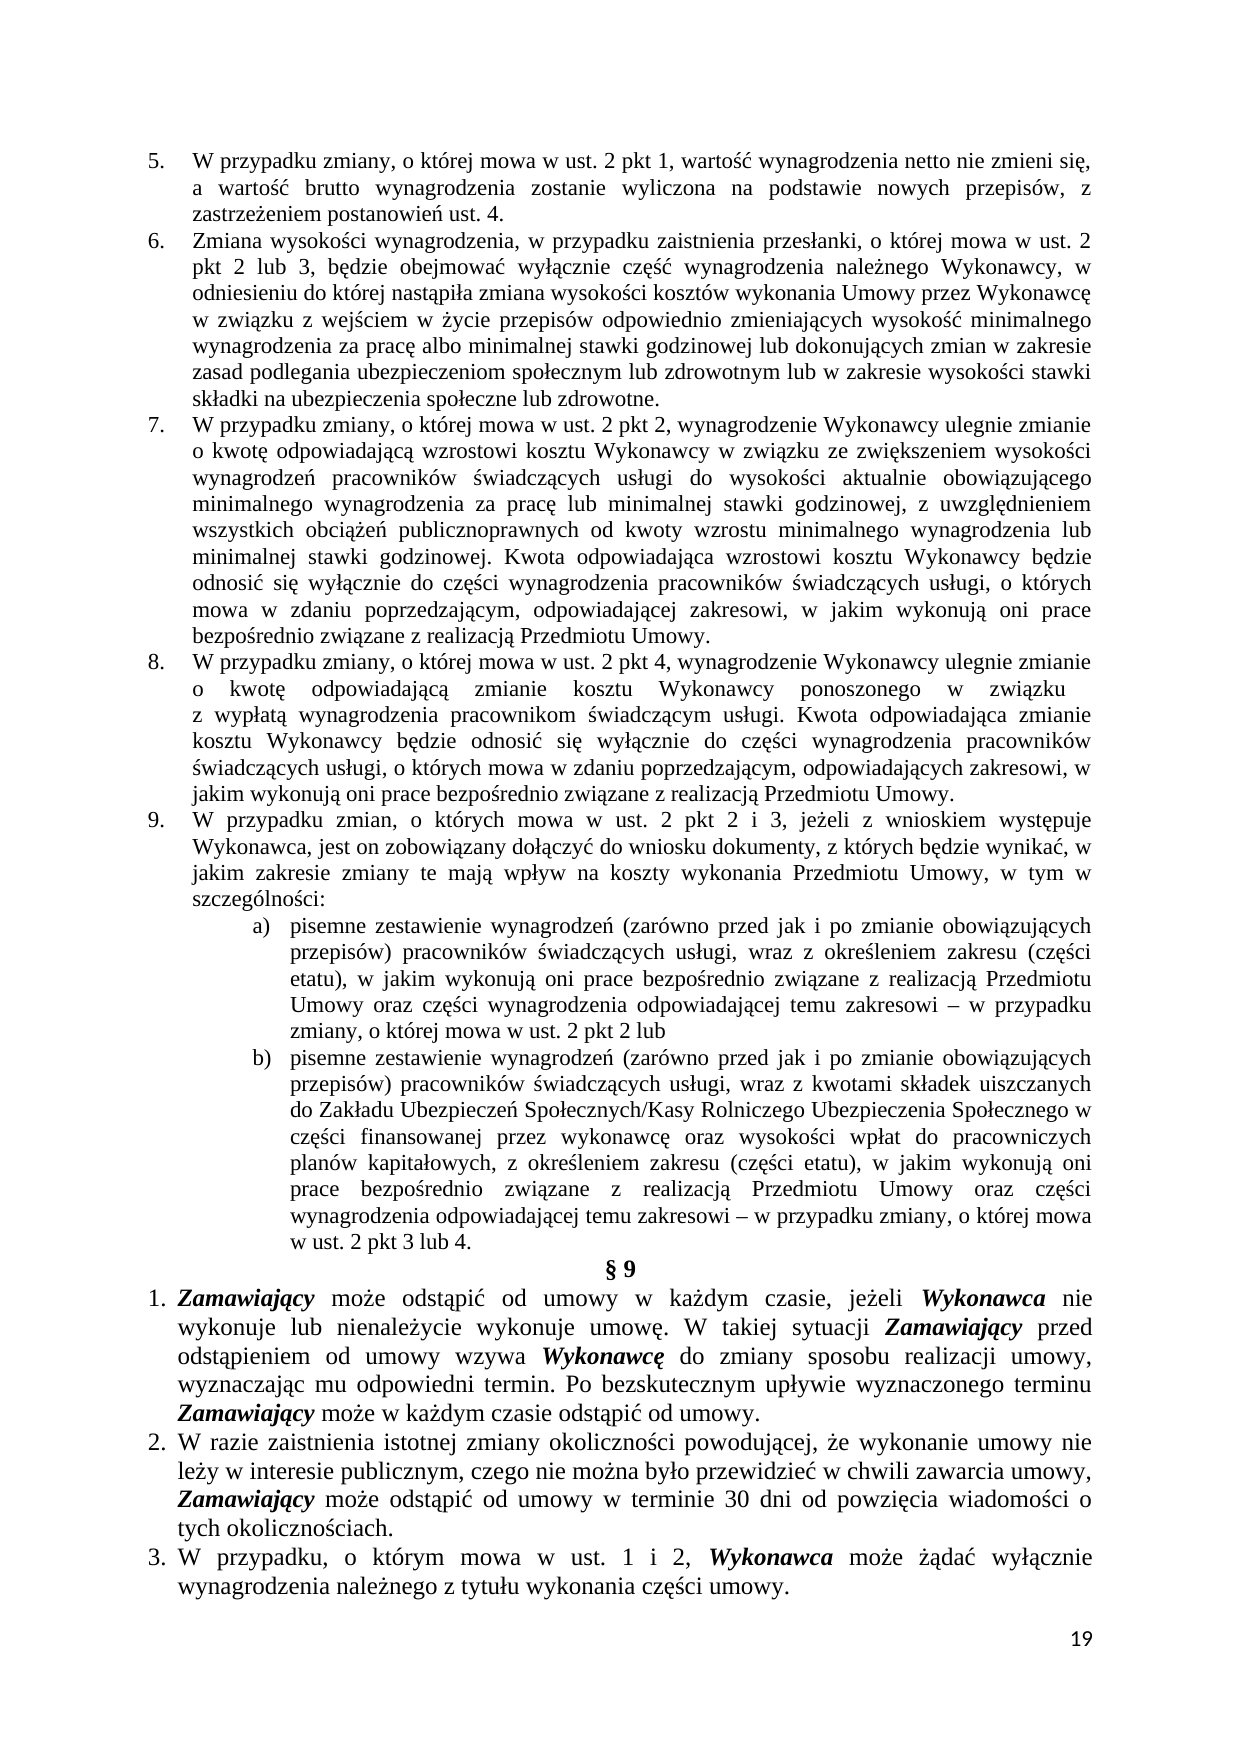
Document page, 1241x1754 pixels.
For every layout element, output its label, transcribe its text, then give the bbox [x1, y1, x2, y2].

list pisemne zestawienie wynagrodzeń (zarówno przed jak i po zmianie obowiązujących przepisów) pracowników świadczących usługi, wraz z kwotami składek uiszczanych do Zakładu Ubezpieczeń Społecznych/Kasy Rolniczego Ubezpieczenia Społecznego w części finansowanej przez wykonawcę oraz wysokości wpłat do pracowniczych planów kapitałowych, z określeniem zakresu (części etatu), w jakim wykonują oni prace bezpośrednio związane z realizacją Przedmiotu Umowy oraz części wynagrodzenia odpowiadającej temu zakresowi – w przypadku zmiany, o której mowa w ust. 2 pkt 3 lub 4. [252, 1044, 1093, 1254]
list W razie zaistnienia istotnej zmiany okoliczności powodującej, że wykonanie umowy nie leży w interesie publicznym, czego nie można było przewidzieć w chwili zawarcia umowy, Zamawiający może odstąpić od umowy w terminie 30 dni od powzięcia wiadomości o tych okolicznościach. [148, 1427, 1093, 1542]
text § 9 [148, 1254, 1093, 1283]
list W przypadku zmiany, o której mowa w ust. 2 pkt 2, wynagrodzenie Wykonawcy ulegnie zmianie o kwotę odpowiadającą wzrostowi kosztu Wykonawcy w związku ze zwiększeniem wysokości wynagrodzeń pracowników świadczących usługi do wysokości aktualnie obowiązującego minimalnego wynagrodzenia za pracę lub minimalnej stawki godzinowej, z uwzględnieniem wszystkich obciążeń publicznoprawnych od kwoty wzrostu minimalnego wynagrodzenia lub minimalnej stawki godzinowej. Kwota odpowiadająca wzrostowi kosztu Wykonawcy będzie odnosić się wyłącznie do części wynagrodzenia pracowników świadczących usługi, o których mowa w zdaniu poprzedzającym, odpowiadającej zakresowi, w jakim wykonują oni prace bezpośrednio związane z realizacją Przedmiotu Umowy. [148, 411, 1093, 648]
list pisemne zestawienie wynagrodzeń (zarówno przed jak i po zmianie obowiązujących przepisów) pracowników świadczących usługi, wraz z określeniem zakresu (części etatu), w jakim wykonują oni prace bezpośrednio związane z realizacją Przedmiotu Umowy oraz części wynagrodzenia odpowiadającej temu zakresowi – w przypadku zmiany, o której mowa w ust. 2 pkt 2 lub [252, 912, 1093, 1044]
list W przypadku zmian, o których mowa w ust. 2 pkt 2 i 3, jeżeli z wnioskiem występuje Wykonawca, jest on zobowiązany dołączyć do wniosku dokumenty, z których będzie wynikać, w jakim zakresie zmiany te mają wpływ na koszty wykonania Przedmiotu Umowy, w tym w szczególności: [148, 806, 1093, 912]
list Zmiana wysokości wynagrodzenia, w przypadku zaistnienia przesłanki, o której mowa w ust. 2 pkt 2 lub 3, będzie obejmować wyłącznie część wynagrodzenia należnego Wykonawcy, w odniesieniu do której nastąpiła zmiana wysokości kosztów wykonania Umowy przez Wykonawcę w związku z wejściem w życie przepisów odpowiednio zmieniających wysokość minimalnego wynagrodzenia za pracę albo minimalnej stawki godzinowej lub dokonujących zmian w zakresie zasad podlegania ubezpieczeniom społecznym lub zdrowotnym lub w zakresie wysokości stawki składki na ubezpieczenia społeczne lub zdrowotne. [148, 227, 1093, 411]
list W przypadku zmiany, o której mowa w ust. 2 pkt 1, wartość wynagrodzenia netto nie zmieni się, a wartość brutto wynagrodzenia zostanie wyliczona na podstawie nowych przepisów, z zastrzeżeniem postanowień ust. 4. [148, 148, 1093, 227]
list W przypadku zmiany, o której mowa w ust. 2 pkt 4, wynagrodzenie Wykonawcy ulegnie zmianie o kwotę odpowiadającą zmianie kosztu Wykonawcy ponoszonego w związku z wypłatą wynagrodzenia pracownikom świadczącym usługi. Kwota odpowiadająca zmianie kosztu Wykonawcy będzie odnosić się wyłącznie do części wynagrodzenia pracowników świadczących usługi, o których mowa w zdaniu poprzedzającym, odpowiadających zakresowi, w jakim wykonują oni prace bezpośrednio związane z realizacją Przedmiotu Umowy. [148, 648, 1093, 806]
list Zamawiający może odstąpić od umowy w każdym czasie, jeżeli Wykonawca nie wykonuje lub nienależycie wykonuje umowę. W takiej sytuacji Zamawiający przed odstąpieniem od umowy wzywa Wykonawcę do zmiany sposobu realizacji umowy, wyznaczając mu odpowiedni termin. Po bezskutecznym upływie wyznaczonego terminu Zamawiający może w każdym czasie odstąpić od umowy. [148, 1283, 1093, 1427]
list W przypadku, o którym mowa w ust. 1 i 2, Wykonawca może żądać wyłącznie wynagrodzenia należnego z tytułu wykonania części umowy. [148, 1542, 1093, 1599]
